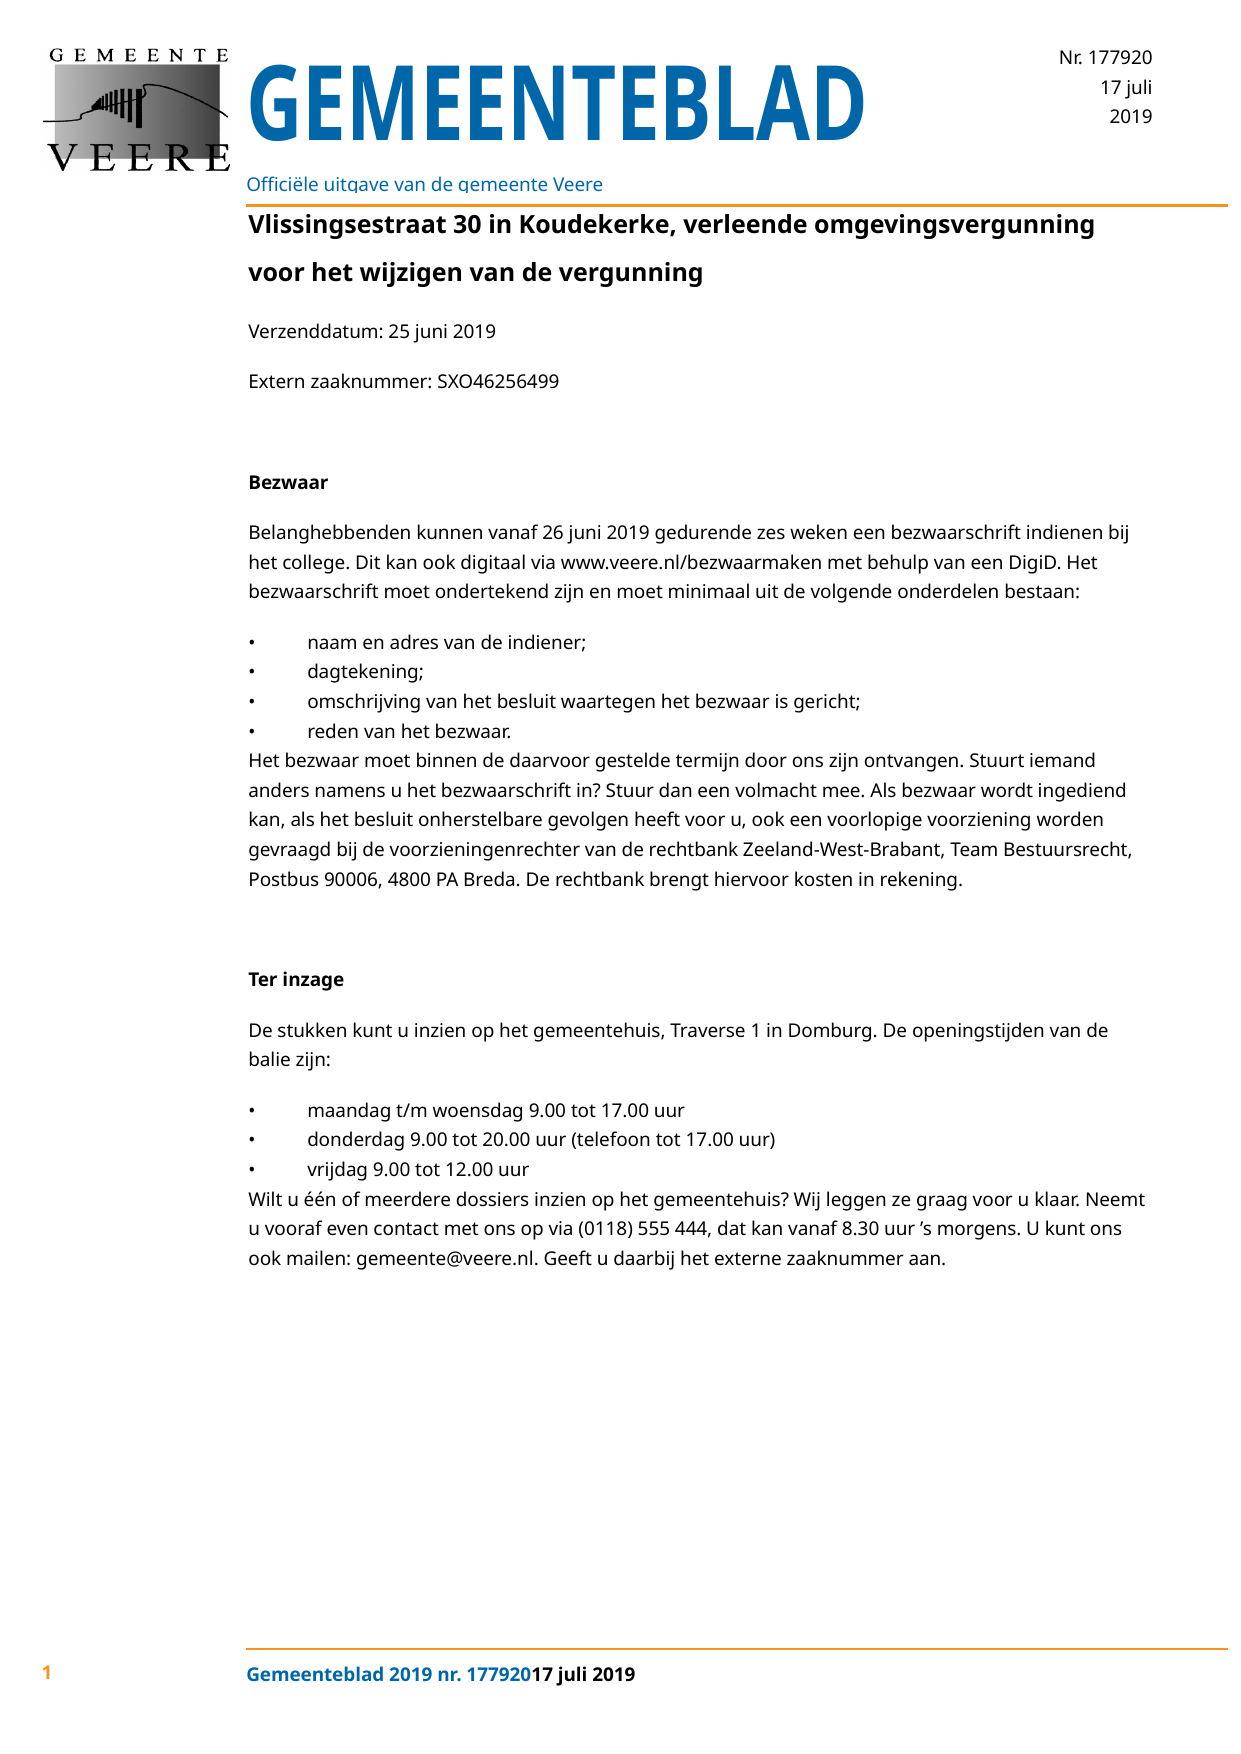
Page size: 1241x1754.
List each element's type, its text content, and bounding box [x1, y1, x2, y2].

text Vlissingsestraat 30 in Koudekerke, verleende omgevingsvergunning voor het wijzigen van de vergunning [248, 207, 1152, 288]
list donderdag 9.00 tot 20.00 uur (telefoon tot 17.00 uur) [248, 1127, 1152, 1152]
text De stukken kunt u inzien op het gemeentehuis, Traverse 1 in Domburg. De openingstijden van de balie zijn: [248, 1017, 1152, 1072]
text Extern zaaknummer: SXO46256499 [248, 368, 1152, 394]
list maandag t/m woensdag 9.00 tot 17.00 uur [248, 1097, 1152, 1123]
list omschrijving van het besluit waartegen het bezwaar is gericht; [248, 688, 1152, 714]
list vrijdag 9.00 tot 12.00 uur [248, 1156, 1152, 1182]
text Ter inzage [248, 967, 1152, 992]
list naam en adres van de indiener; [248, 629, 1152, 655]
text Verzenddatum: 25 juni 2019 [248, 318, 1152, 344]
text Belanghebbenden kunnen vanaf 26 juni 2019 gedurende zes weken een bezwaarschrift indienen bij het college. Dit kan ook digitaal via www.veere.nl/bezwaarmaken met behulp van een DigiD. Het bezwaarschrift moet ondertekend zijn en moet minimaal uit de volgende onderdelen bestaan: [248, 519, 1152, 604]
list dagtekening; [248, 659, 1152, 684]
text Wilt u één of meerdere dossiers inzien op het gemeentehuis? Wij leggen ze graag voor u klaar. Neemt u vooraf even contact met ons op via (0118) 555 444, dat kan vanaf 8.30 uur ’s morgens. U kunt ons ook mailen: gemeente@veere.nl. Geeft u daarbij het externe zaaknummer aan. [248, 1186, 1152, 1271]
picture [41, 47, 231, 172]
text Bezwaar [248, 469, 1152, 495]
text Het bezwaar moet binnen de daarvoor gestelde termijn door ons zijn ontvangen. Stuurt iemand anders namens u het bezwaarschrift in? Stuur dan een volmacht mee. Als bezwaar wordt ingediend kan, als het besluit onherstelbare gevolgen heeft voor u, ook een voorlopige voorziening worden gevraagd bij de voorzieningenrechter van de rechtbank Zeeland-West-Brabant, Team Bestuursrecht, Postbus 90006, 4800 PA Breda. De rechtbank brengt hiervoor kosten in rekening. [248, 747, 1152, 892]
list reden van het bezwaar. [248, 718, 1152, 744]
